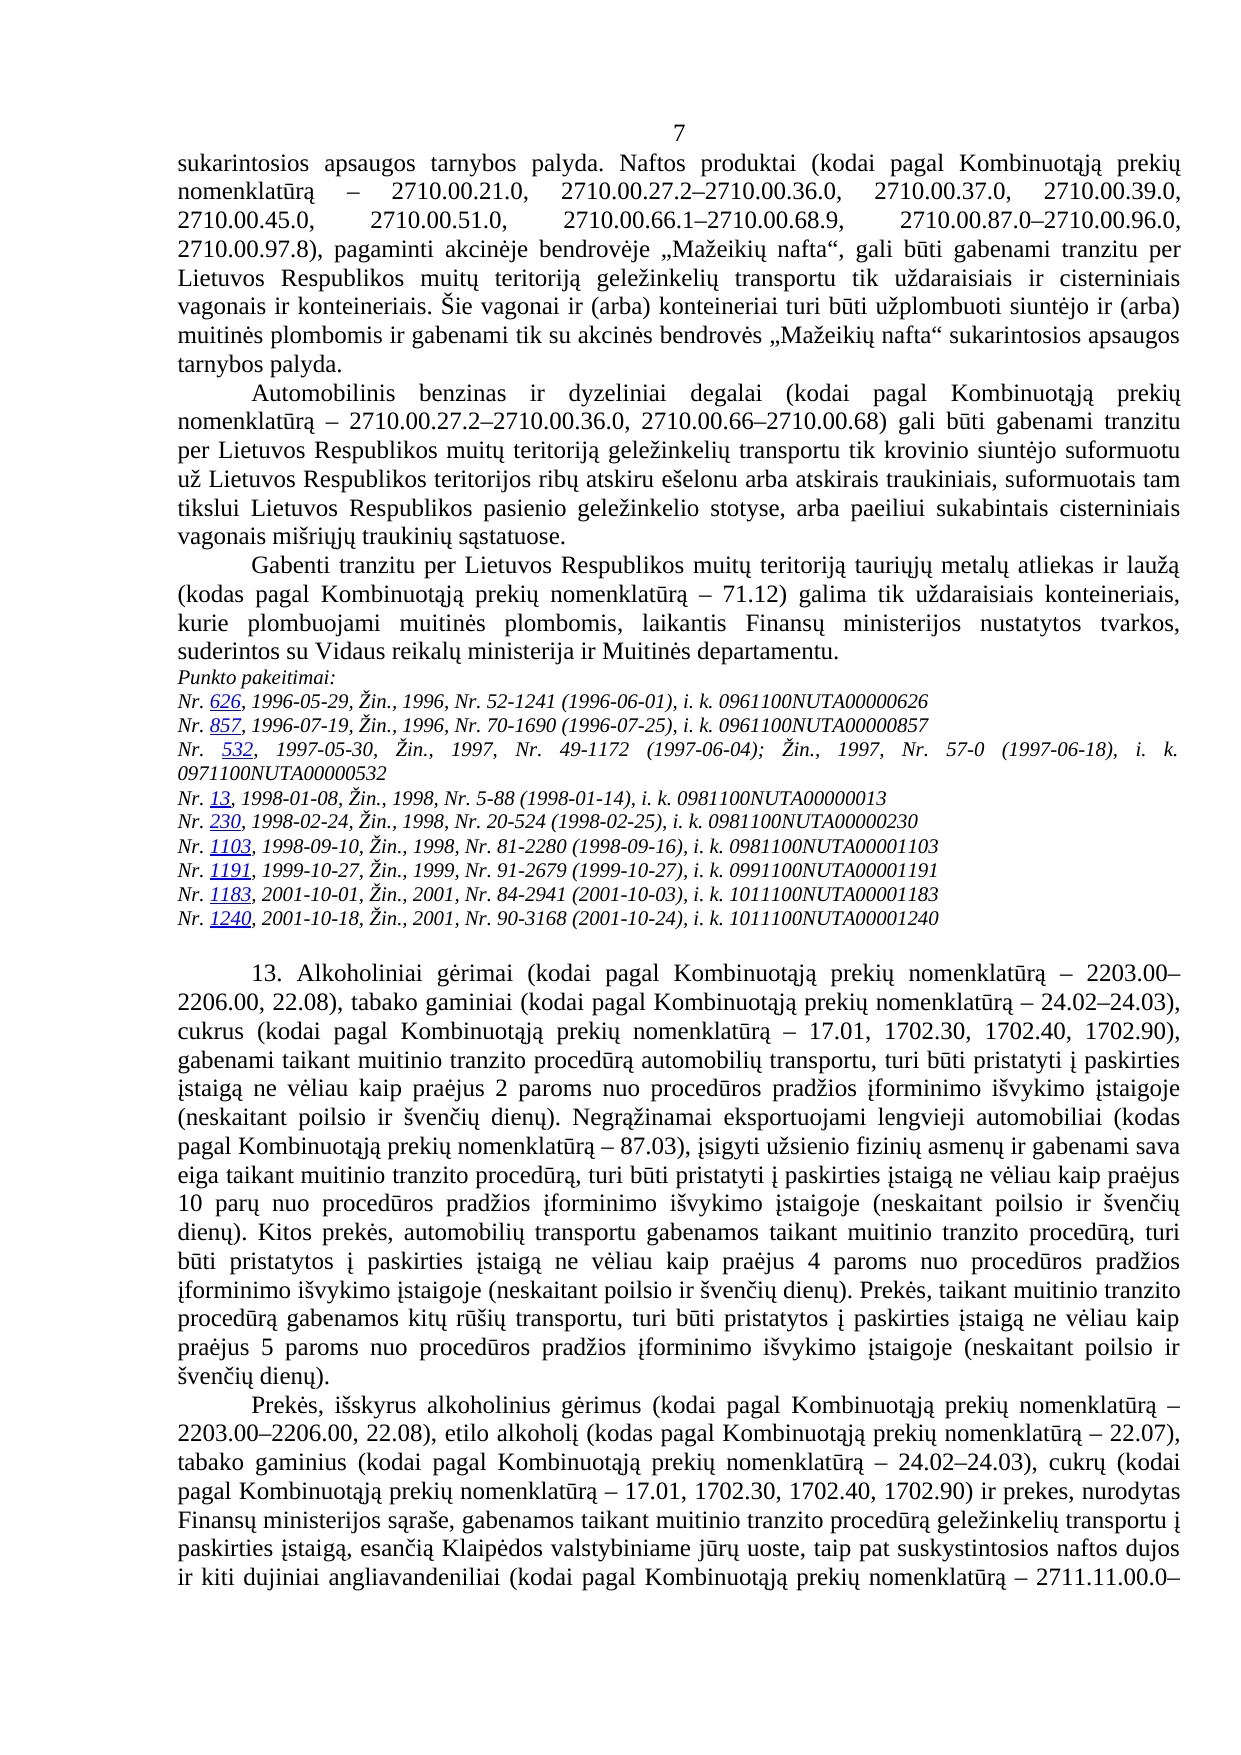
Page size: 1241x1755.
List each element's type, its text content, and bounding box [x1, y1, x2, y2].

text Nr. 1103, 1998-09-10, Žin., 1998, Nr. 81-2280 (1998-09-16), i. k. 0981100NUTA00001103 [177, 833, 1181, 858]
text Nr. 1240, 2001-10-18, Žin., 2001, Nr. 90-3168 (2001-10-24), i. k. 1011100NUTA00001240 [177, 906, 1181, 930]
text Nr. 857, 1996-07-19, Žin., 1996, Nr. 70-1690 (1996-07-25), i. k. 0961100NUTA00000857 [177, 713, 1181, 737]
text Nr. 1191, 1999-10-27, Žin., 1999, Nr. 91-2679 (1999-10-27), i. k. 0991100NUTA00001191 [177, 858, 1181, 882]
text Nr. 626, 1996-05-29, Žin., 1996, Nr. 52-1241 (1996-06-01), i. k. 0961100NUTA00000626 [177, 689, 1181, 713]
text 13. Alkoholiniai gėrimai (kodai pagal Kombinuotąją prekių nomenklatūrą – 2203.00–2206.00, 22.08), tabako gaminiai (kodai pagal Kombinuotąją prekių nomenklatūrą – 24.02–24.03), cukrus (kodai pagal Kombinuotąją prekių nomenklatūrą – 17.01, 1702.30, 1702.40, 1702.90), gabenami taikant muitinio tranzito procedūrą automobilių transportu, turi būti pristatyti į paskirties įstaigą ne vėliau kaip praėjus 2 paroms nuo procedūros pradžios įforminimo išvykimo įstaigoje (neskaitant poilsio ir švenčių dienų). Negrąžinamai eksportuojami lengvieji automobiliai (kodas pagal Kombinuotąją prekių nomenklatūrą – 87.03), įsigyti užsienio fizinių asmenų ir gabenami sava eiga taikant muitinio tranzito procedūrą, turi būti pristatyti į paskirties įstaigą ne vėliau kaip praėjus 10 parų nuo procedūros pradžios įforminimo išvykimo įstaigoje (neskaitant poilsio ir švenčių dienų). Kitos prekės, automobilių transportu gabenamos taikant muitinio tranzito procedūrą, turi būti pristatytos į paskirties įstaigą ne vėliau kaip praėjus 4 paroms nuo procedūros pradžios įforminimo išvykimo įstaigoje (neskaitant poilsio ir švenčių dienų). Prekės, taikant muitinio tranzito procedūrą gabenamos kitų rūšių transportu, turi būti pristatytos į paskirties įstaigą ne vėliau kaip praėjus 5 paroms nuo procedūros pradžios įforminimo išvykimo įstaigoje (neskaitant poilsio ir švenčių dienų). [177, 958, 1181, 1390]
text Gabenti tranzitu per Lietuvos Respublikos muitų teritoriją tauriųjų metalų atliekas ir laužą (kodas pagal Kombinuotąją prekių nomenklatūrą – 71.12) galima tik uždaraisiais konteineriais, kurie plombuojami muitinės plombomis, laikantis Finansų ministerijos nustatytos tvarkos, suderintos su Vidaus reikalų ministerija ir Muitinės departamentu. [177, 550, 1181, 665]
text Prekės, išskyrus alkoholinius gėrimus (kodai pagal Kombinuotąją prekių nomenklatūrą – 2203.00–2206.00, 22.08), etilo alkoholį (kodas pagal Kombinuotąją prekių nomenklatūrą – 22.07), tabako gaminius (kodai pagal Kombinuotąją prekių nomenklatūrą – 24.02–24.03), cukrų (kodai pagal Kombinuotąją prekių nomenklatūrą – 17.01, 1702.30, 1702.40, 1702.90) ir prekes, nurodytas Finansų ministerijos sąraše, gabenamos taikant muitinio tranzito procedūrą geležinkelių transportu į paskirties įstaigą, esančią Klaipėdos valstybiniame jūrų uoste, taip pat suskystintosios naftos dujos ir kiti dujiniai angliavandeniliai (kodai pagal Kombinuotąją prekių nomenklatūrą – 2711.11.00.0– [177, 1390, 1181, 1591]
text Nr. 13, 1998-01-08, Žin., 1998, Nr. 5-88 (1998-01-14), i. k. 0981100NUTA00000013 [177, 785, 1181, 809]
text Automobilinis benzinas ir dyzeliniai degalai (kodai pagal Kombinuotąją prekių nomenklatūrą – 2710.00.27.2–2710.00.36.0, 2710.00.66–2710.00.68) gali būti gabenami tranzitu per Lietuvos Respublikos muitų teritoriją geležinkelių transportu tik krovinio siuntėjo suformuotu už Lietuvos Respublikos teritorijos ribų atskiru ešelonu arba atskirais traukiniais, suformuotais tam tikslui Lietuvos Respublikos pasienio geležinkelio stotyse, arba paeiliui sukabintais cisterniniais vagonais mišriųjų traukinių sąstatuose. [177, 378, 1181, 550]
text Nr. 1183, 2001-10-01, Žin., 2001, Nr. 84-2941 (2001-10-03), i. k. 1011100NUTA00001183 [177, 882, 1181, 906]
text Punkto pakeitimai: [177, 665, 1181, 689]
text sukarintosios apsaugos tarnybos palyda. Naftos produktai (kodai pagal Kombinuotąją prekių nomenklatūrą – 2710.00.21.0, 2710.00.27.2–2710.00.36.0, 2710.00.37.0, 2710.00.39.0, 2710.00.45.0, 2710.00.51.0, 2710.00.66.1–2710.00.68.9, 2710.00.87.0–2710.00.96.0, 2710.00.97.8), pagaminti akcinėje bendrovėje „Mažeikių nafta“, gali būti gabenami tranzitu per Lietuvos Respublikos muitų teritoriją geležinkelių transportu tik uždaraisiais ir cisterniniais vagonais ir konteineriais. Šie vagonai ir (arba) konteineriai turi būti užplombuoti siuntėjo ir (arba) muitinės plombomis ir gabenami tik su akcinės bendrovės „Mažeikių nafta“ sukarintosios apsaugos tarnybos palyda. [177, 148, 1181, 378]
text Nr. 532, 1997-05-30, Žin., 1997, Nr. 49-1172 (1997-06-04); Žin., 1997, Nr. 57-0 (1997-06-18), i. k. 0971100NUTA00000532 [177, 737, 1181, 785]
text Nr. 230, 1998-02-24, Žin., 1998, Nr. 20-524 (1998-02-25), i. k. 0981100NUTA00000230 [177, 809, 1181, 833]
